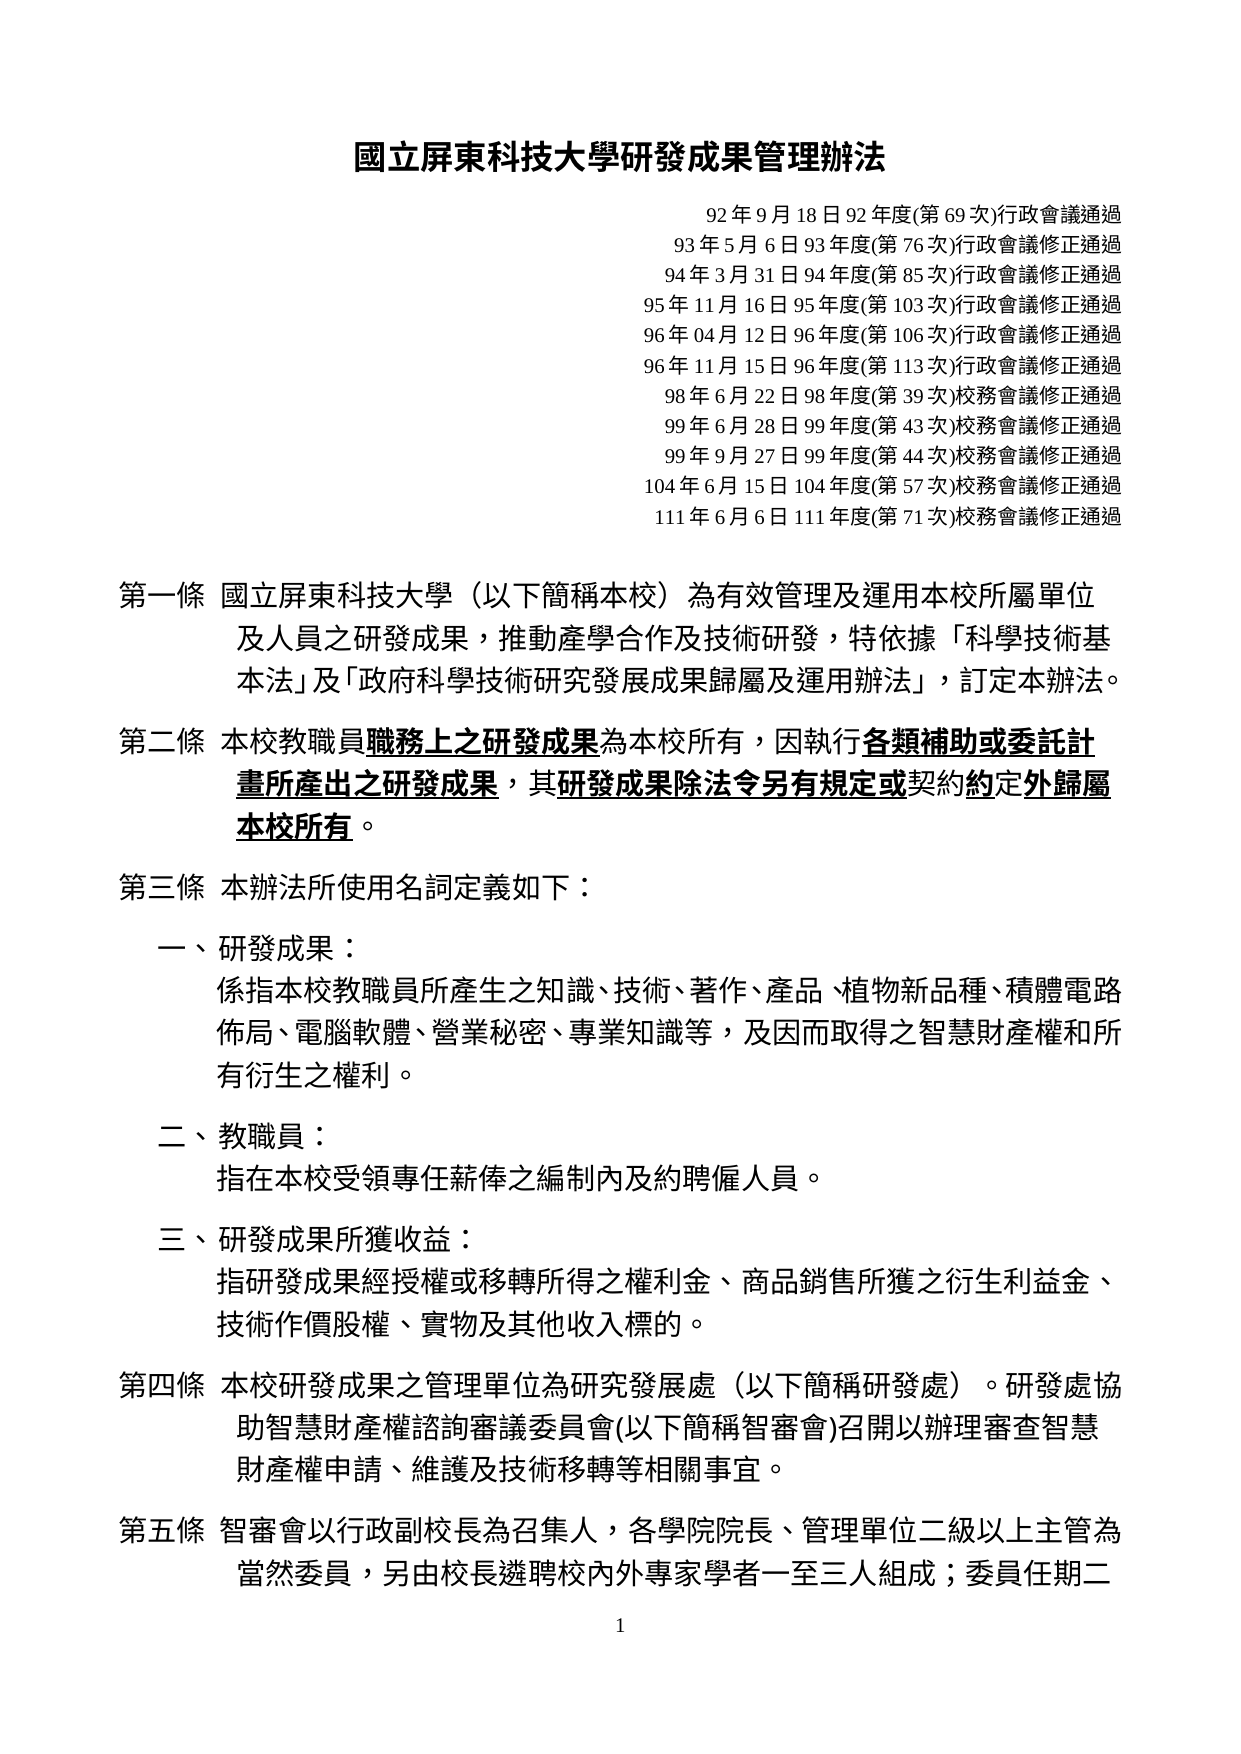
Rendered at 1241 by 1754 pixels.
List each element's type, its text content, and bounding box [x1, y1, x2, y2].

text 第一條 國立屏東科技大學（以下簡稱本校）為有效管理及運用本校所屬單位及人員之研發成果，推動產學合作及技術研發，特依據「科學技術基本法」及「政府科學技術研究發展成果歸屬及運用辦法」，訂定本辦法。 [118, 573, 1122, 700]
text 92年9月18日92年度(第69次)行政會議通過 [118, 198, 1122, 228]
text 95年11月16日95年度(第103次)行政會議修正通過 [118, 288, 1122, 319]
list 研發成果所獲收益： [157, 1217, 1122, 1259]
text 第四條 本校研發成果之管理單位為研究發展處（以下簡稱研發處）。研發處協助智慧財產權諮詢審議委員會(以下簡稱智審會)召開以辦理審查智慧財產權申請、維護及技術移轉等相關事宜。 [118, 1362, 1122, 1489]
text 98年6月22日98年度(第39次)校務會議修正通過 [118, 379, 1122, 409]
list 研發成果： [157, 925, 1122, 968]
text 指研發成果經授權或移轉所得之權利金、商品銷售所獲之衍生利益金、技術作價股權、實物及其他收入標的。 [216, 1259, 1122, 1343]
text 94年3月31日94年度(第85次)行政會議修正通過 [118, 258, 1122, 288]
text 指在本校受領專任薪俸之編制內及約聘僱人員。 [216, 1156, 1122, 1198]
text 第三條 本辦法所使用名詞定義如下： [118, 864, 1122, 907]
text 第二條 本校教職員職務上之研發成果為本校所有，因執行各類補助或委託計畫所產出之研發成果，其研發成果除法令另有規定或契約約定外歸屬本校所有。 [118, 719, 1122, 846]
text 國立屏東科技大學研發成果管理辦法 [118, 131, 1122, 179]
text 96年04月12日96年度(第106次)行政會議修正通過 [118, 319, 1122, 349]
text 係指本校教職員所產生之知識、技術、著作、產品、植物新品種、積體電路佈局、電腦軟體、營業秘密、專業知識等，及因而取得之智慧財產權和所有衍生之權利。 [216, 968, 1122, 1094]
text 96年11月15日96年度(第113次)行政會議修正通過 [118, 349, 1122, 379]
text 第五條 智審會以行政副校長為召集人，各學院院長、管理單位二級以上主管為當然委員，另由校長遴聘校內外專家學者一至三人組成；委員任期二 [118, 1508, 1122, 1592]
text 111年6月6日111年度(第71次)校務會議修正通過 [118, 500, 1122, 530]
text 93年5月 6日93年度(第76次)行政會議修正通過 [118, 228, 1122, 258]
text 99年6月28日99年度(第43次)校務會議修正通過 [118, 409, 1122, 439]
text 104年6月15日104年度(第57次)校務會議修正通過 [118, 470, 1122, 500]
list 教職員： [157, 1113, 1122, 1156]
text 99年9月27日99年度(第44次)校務會議修正通過 [118, 439, 1122, 470]
